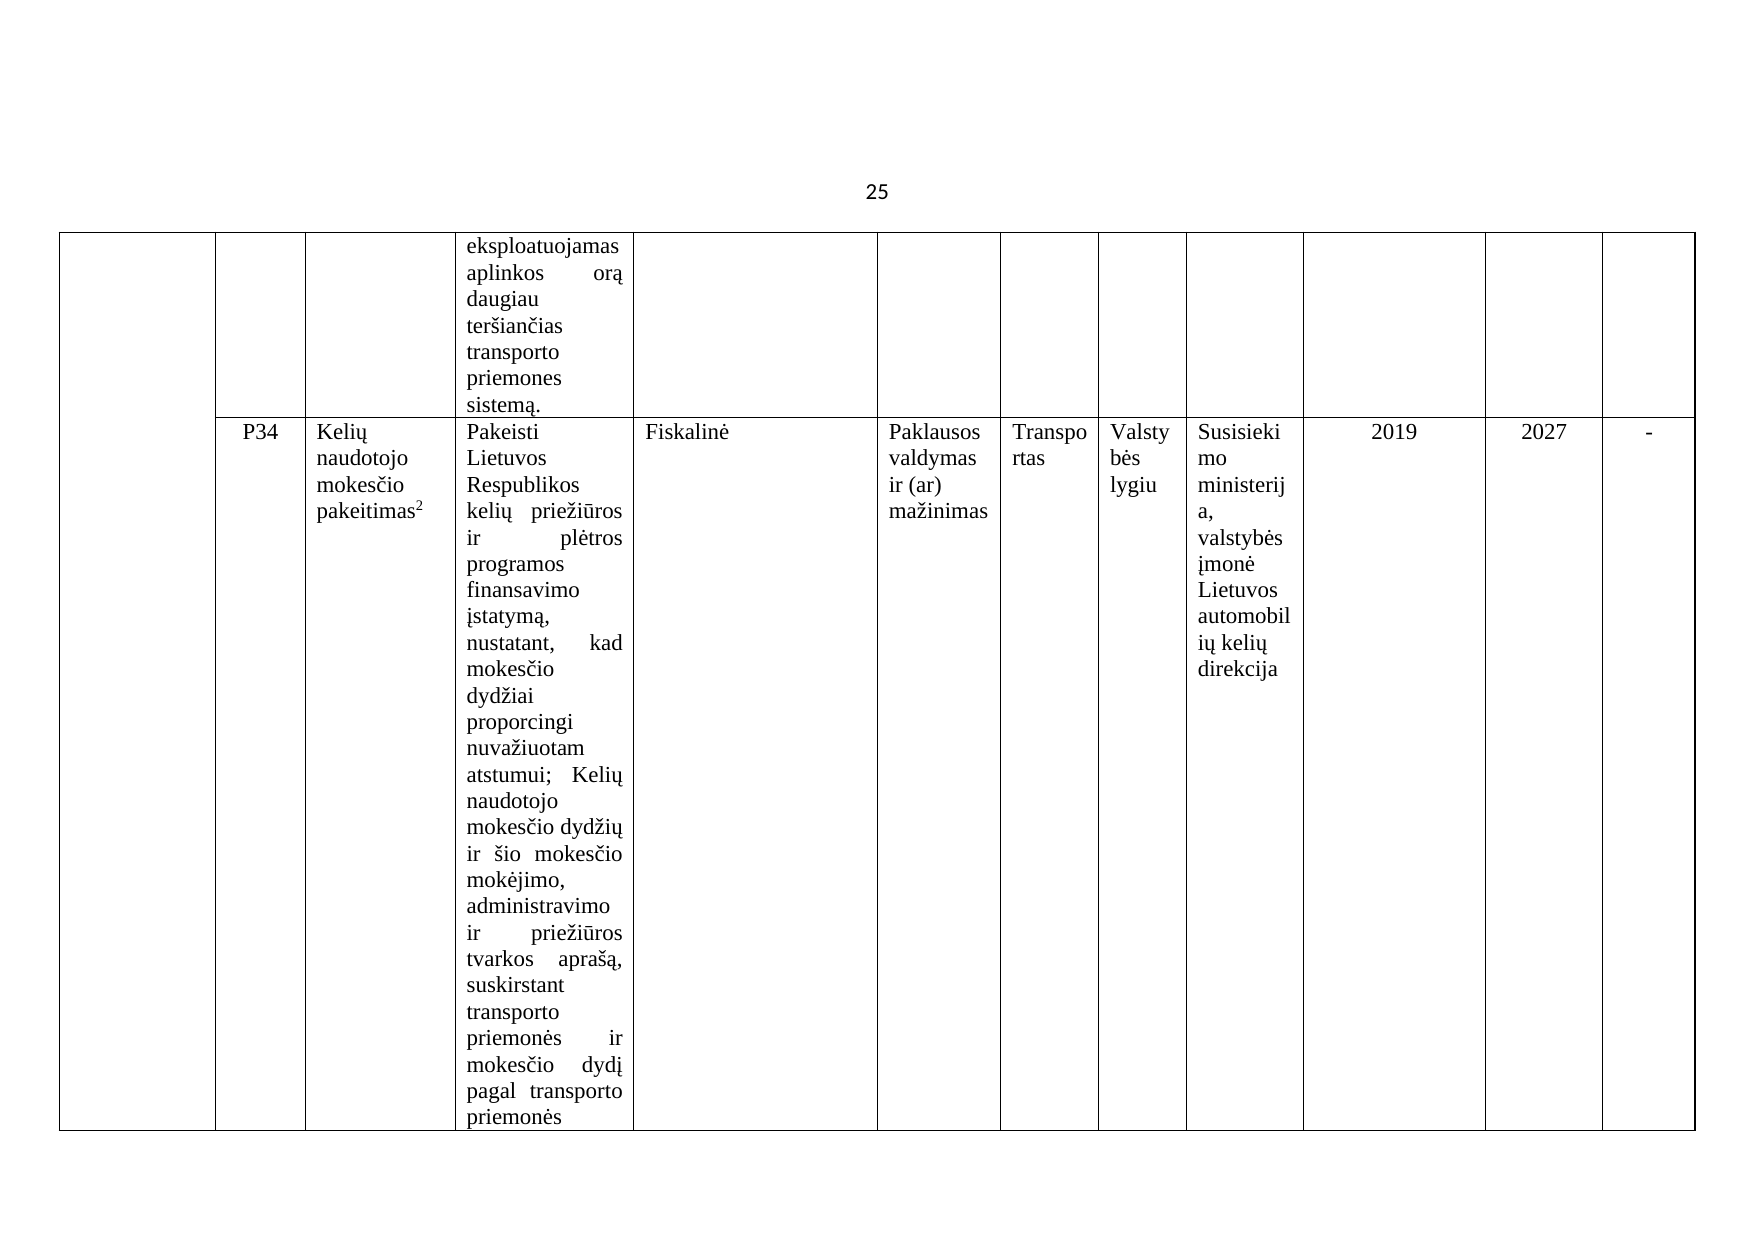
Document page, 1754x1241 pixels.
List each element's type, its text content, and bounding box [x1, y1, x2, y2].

table_cell Valstybės lygiu [1099, 418, 1186, 1130]
table_cell Fiskalinė [634, 418, 877, 1130]
table_cell P34 [216, 418, 305, 1130]
table_cell Paklausos valdymas ir (ar) mažinimas [878, 418, 1000, 1130]
table_cell [306, 233, 455, 417]
table_cell eksploatuojamas aplinkos orą daugiau teršiančias transporto priemones sistemą. [456, 233, 633, 417]
table_cell Susisiekimo ministerija, valstybės įmonė Lietuvos automobilių kelių direkcija [1187, 418, 1303, 1130]
table_cell 2027 [1486, 418, 1602, 1130]
table_cell [1304, 233, 1485, 417]
table_cell [1001, 233, 1098, 417]
table_cell [634, 233, 877, 417]
table_cell [1187, 233, 1303, 417]
table_cell [1099, 233, 1186, 417]
table_cell [1486, 233, 1602, 417]
table_cell 2019 [1304, 418, 1485, 1130]
table_cell - [1603, 233, 1694, 417]
table_cell [60, 233, 215, 1130]
table_cell Pakeisti Lietuvos Respublikos kelių priežiūros ir plėtros programos finansavimo įstatymą, nustatant, kad mokesčio dydžiai proporcingi nuvažiuotam atstumui; Kelių naudotojo mokesčio dydžių ir šio mokesčio mokėjimo, administravimo ir priežiūros tvarkos aprašą, suskirstant transporto priemonės ir mokesčio dydį pagal transporto priemonės [456, 418, 633, 1130]
table_cell [216, 233, 305, 417]
table_cell - [1603, 418, 1694, 1130]
table_cell Transportas [1001, 418, 1098, 1130]
table_cell Kelių naudotojo mokesčio pakeitimas2 [306, 418, 455, 1130]
table_cell [878, 233, 1000, 417]
